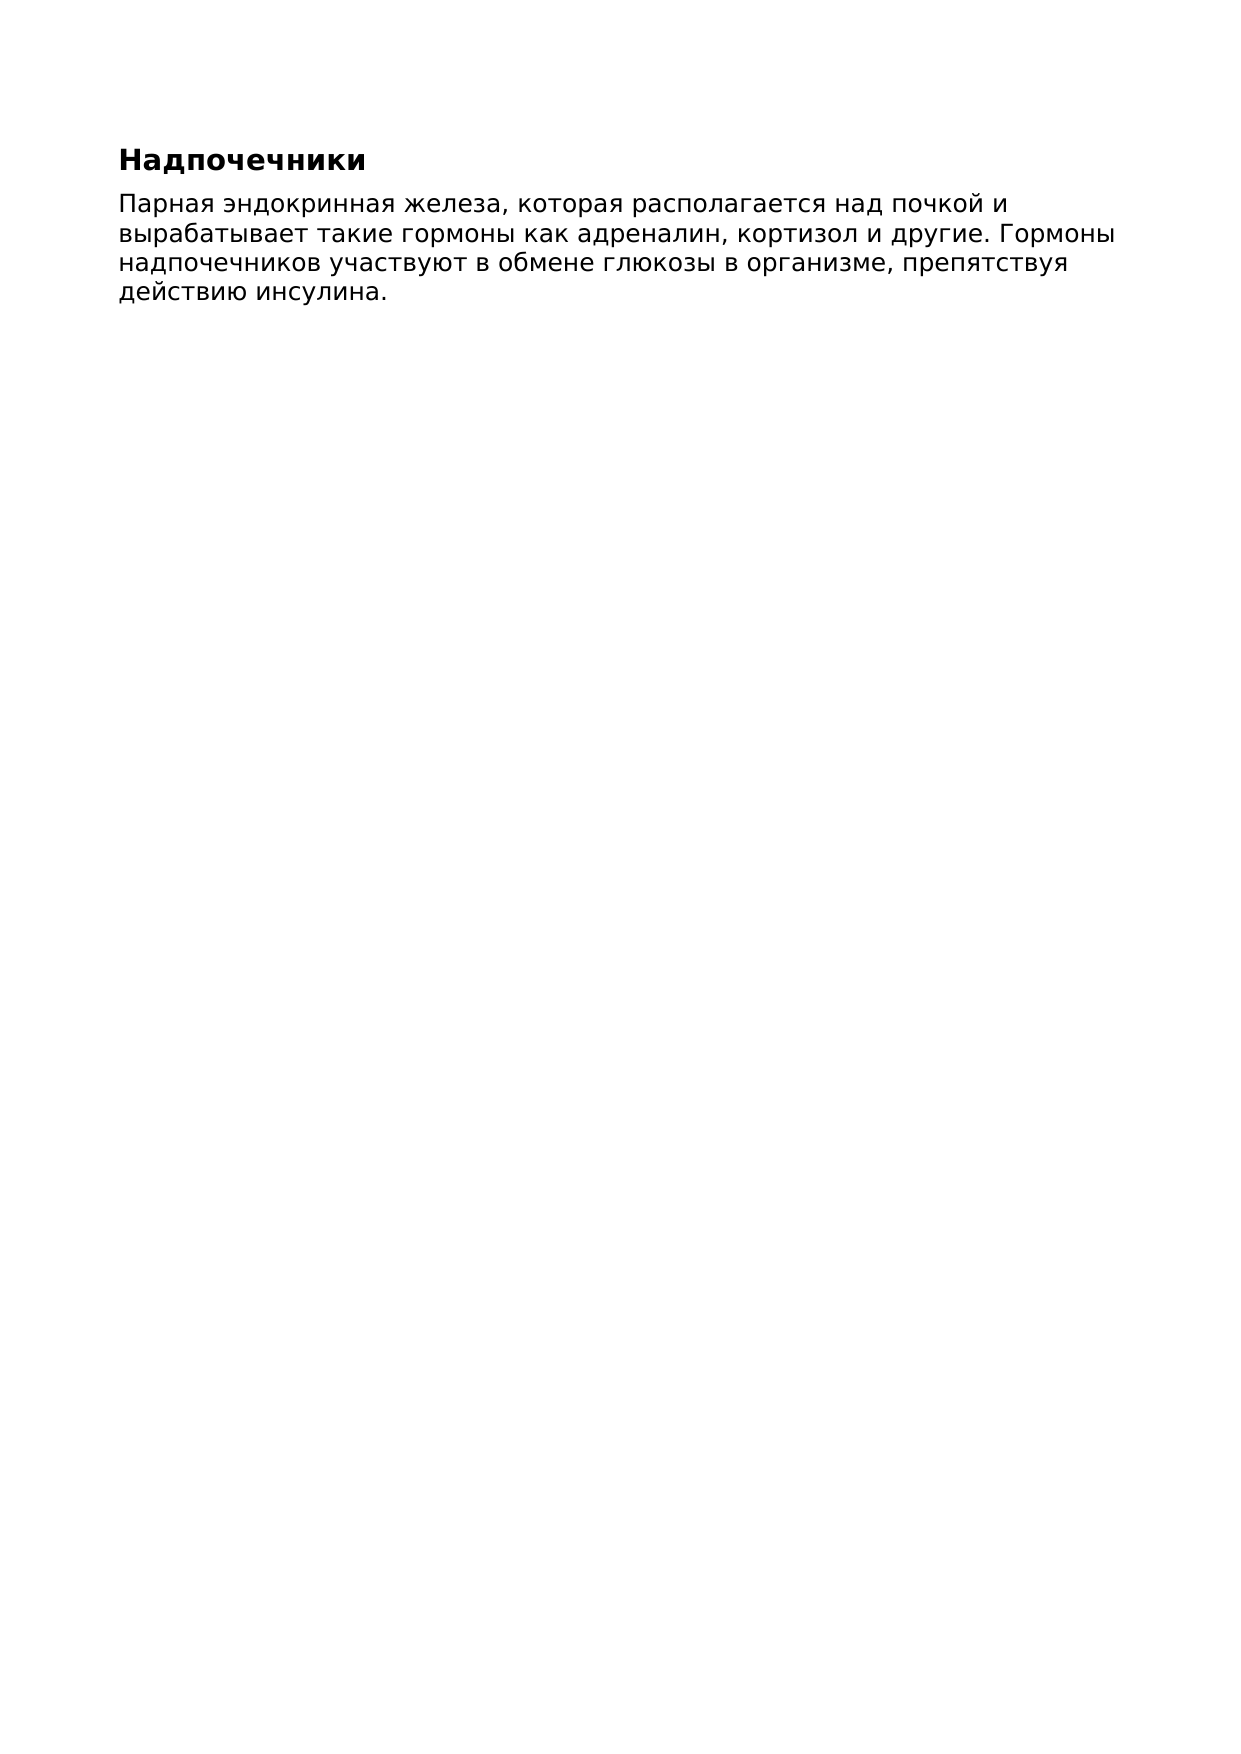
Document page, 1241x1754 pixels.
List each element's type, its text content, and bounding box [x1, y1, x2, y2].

text Парная эндокринная железа, которая располагается над почкой и вырабатывает такие гормоны как адреналин, кортизол и другие. Гормоны надпочечников участвуют в обмене глюкозы в организме, препятствуя действию инсулина. [118, 189, 1122, 306]
subtitle Надпочечники [118, 143, 1122, 177]
